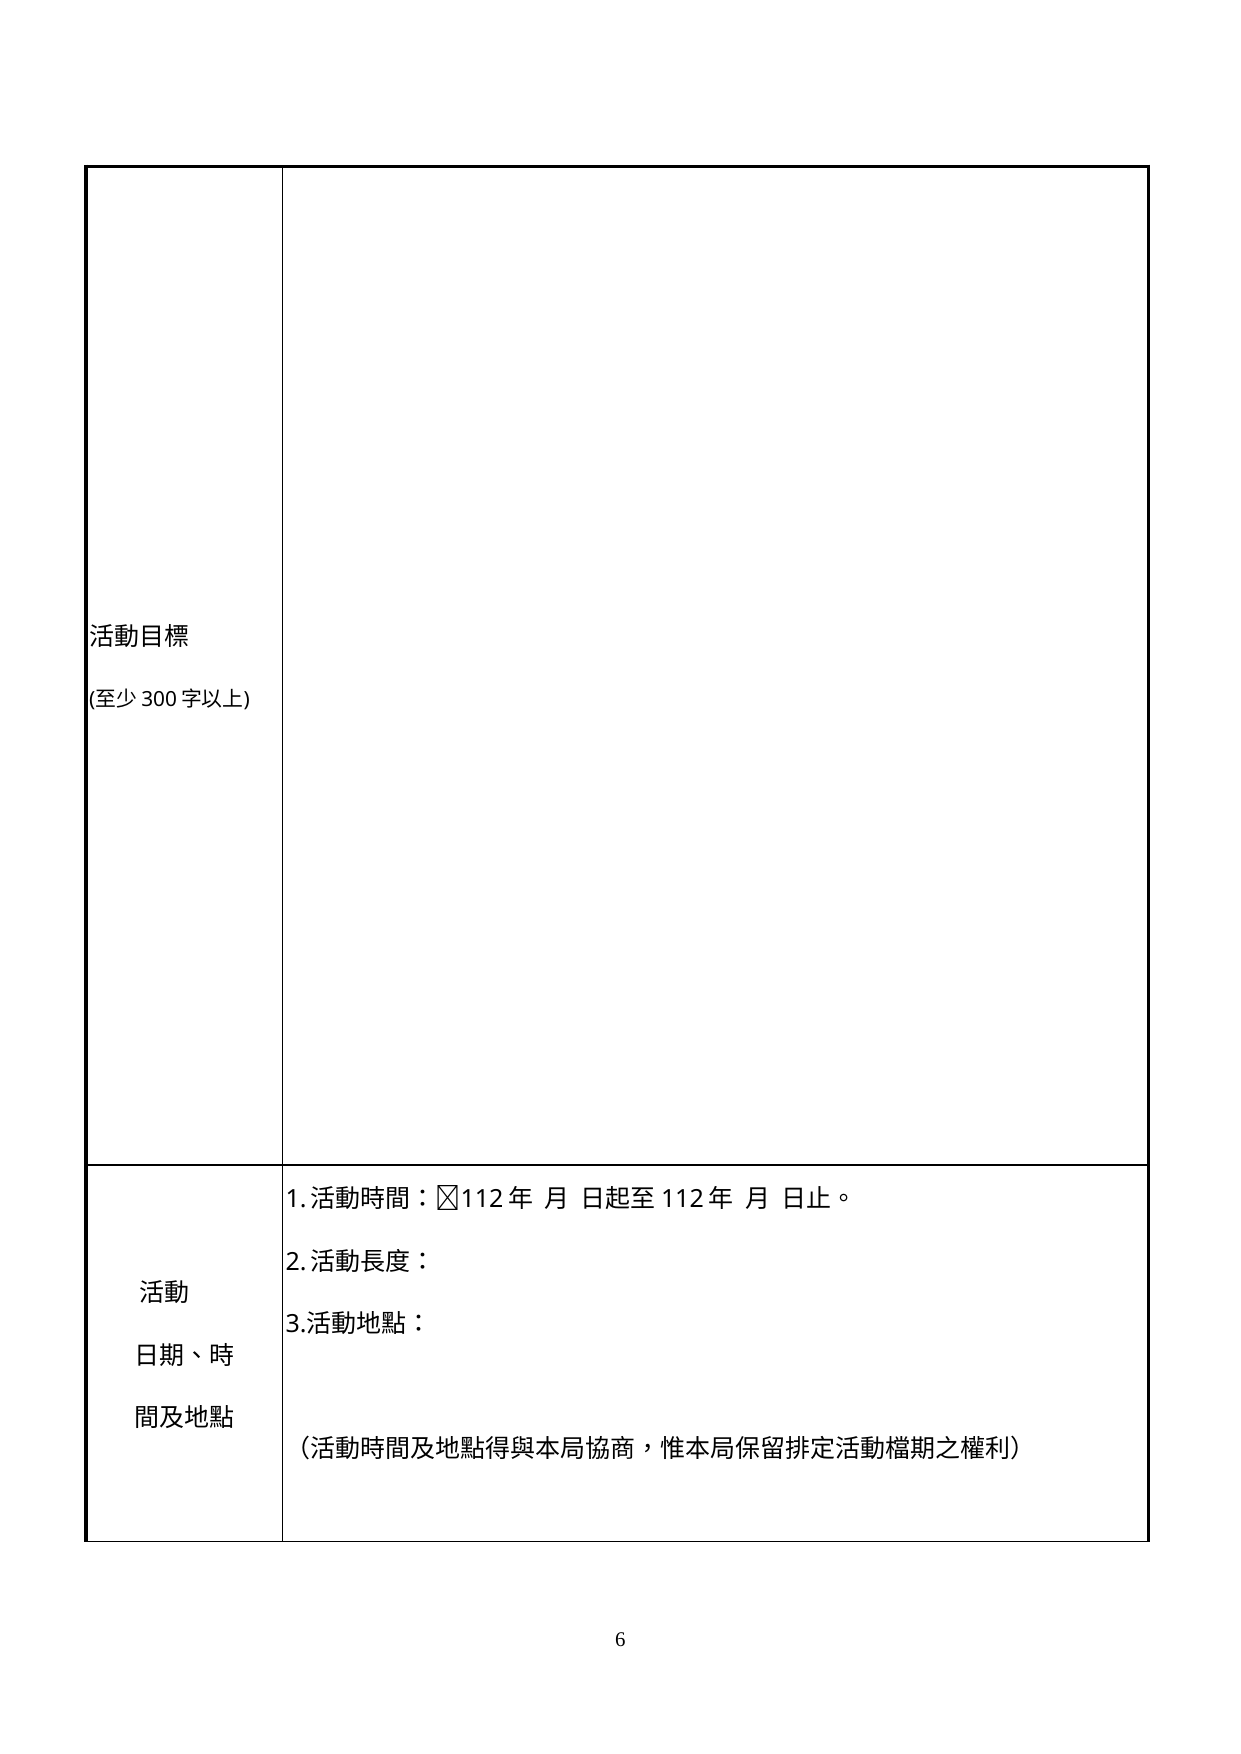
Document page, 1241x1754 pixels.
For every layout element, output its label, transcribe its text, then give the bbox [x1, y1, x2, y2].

table_cell 活動 日期、時 間及地點 [88, 1166, 282, 1541]
table_cell [283, 168, 1147, 1164]
table_cell 活動目標 (至少300字以上) [88, 168, 282, 1164]
table_cell 活動時間：112年 月 日起至112年 月 日止。 活動長度： 3.活動地點： （活動時間及地點得與本局協商，惟本局保留排定活動檔期之權利） [283, 1166, 1147, 1541]
